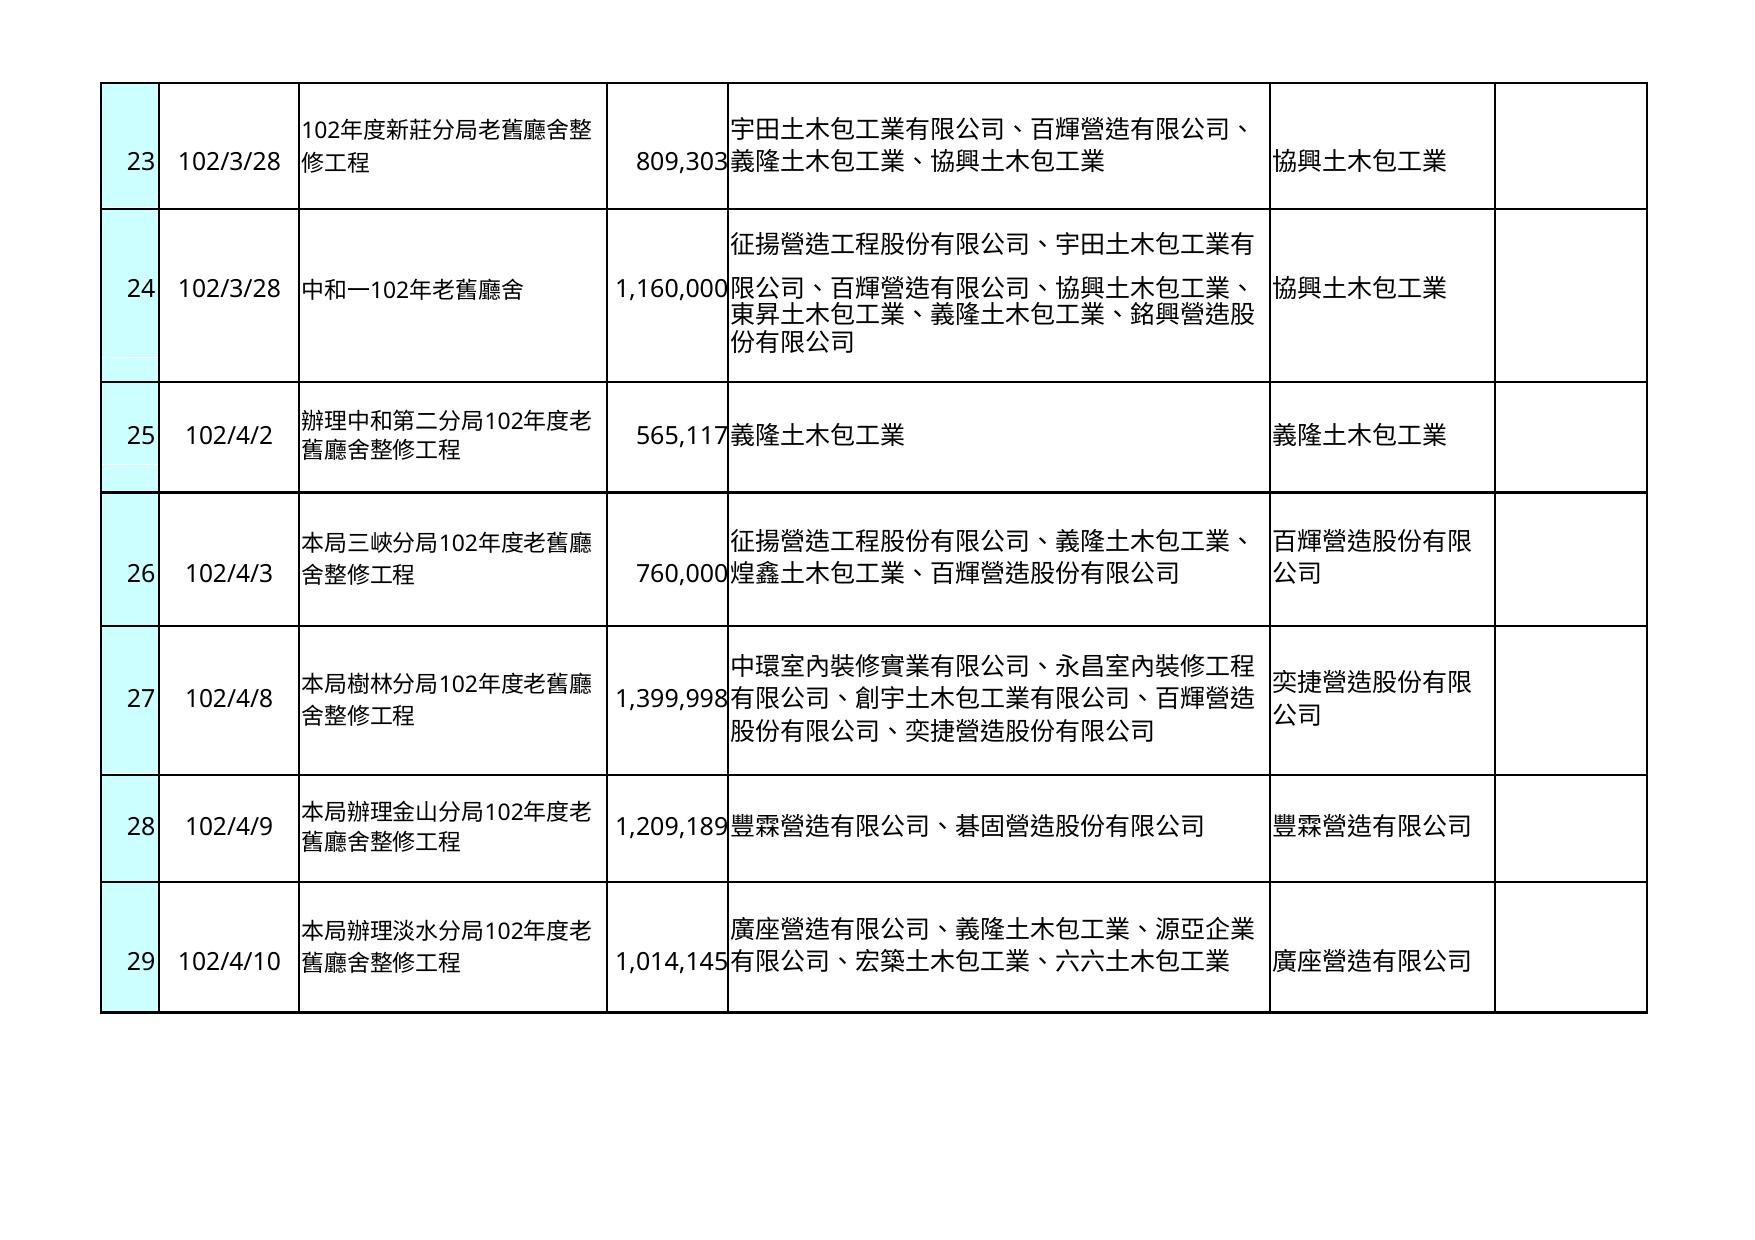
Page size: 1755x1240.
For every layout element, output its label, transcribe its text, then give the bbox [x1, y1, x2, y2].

table_cell 豐霖營造有限公司、碁固營造股份有限公司 [729, 776, 1269, 842]
table_cell [1496, 494, 1646, 557]
table_cell [160, 714, 298, 730]
table_cell [608, 842, 727, 855]
table_cell [1271, 304, 1494, 329]
table_cell [102, 730, 158, 746]
table_cell [1496, 451, 1646, 464]
table_cell [608, 465, 727, 491]
table_cell [160, 746, 298, 773]
table_cell [608, 176, 727, 207]
table_cell 辦理中和第二分局102年度老 [300, 383, 606, 435]
table_cell [160, 329, 298, 357]
table_cell 義隆土木包工業 [729, 383, 1269, 451]
table_cell [1271, 465, 1494, 491]
table_cell [1496, 383, 1646, 435]
table_cell 公司 [1271, 557, 1494, 589]
table_cell 1,160,000 [608, 260, 727, 304]
table_cell [160, 977, 298, 1011]
table_cell 本局辦理淡水分局102年度老 [300, 883, 606, 944]
table_cell [1271, 176, 1494, 207]
table_header 102年度新莊分局老舊廳舍整 [300, 84, 606, 144]
table_cell [608, 358, 727, 381]
table_cell [1496, 329, 1646, 357]
table_cell [102, 176, 158, 207]
table_cell [1496, 826, 1646, 842]
table_cell 28 [102, 776, 158, 842]
table_header 809,303 [608, 84, 727, 176]
table_cell [1496, 465, 1646, 491]
table_cell 份有限公司 [729, 329, 1269, 357]
table_cell 廣座營造有限公司、義隆土木包工業、源亞企業 [729, 883, 1269, 944]
table_cell [608, 730, 727, 746]
table_cell [160, 358, 298, 381]
table_cell 廣座營造有限公司 [1271, 883, 1494, 977]
table_cell 中和一102年老舊廳舍 [300, 260, 606, 304]
table_cell [160, 730, 298, 746]
table_cell [1271, 451, 1494, 464]
table_cell [1271, 842, 1494, 855]
table_cell [102, 358, 158, 381]
table_cell [1496, 589, 1646, 625]
table_cell [608, 589, 727, 625]
table_cell [160, 465, 298, 491]
table_cell 1,014,145 [608, 883, 727, 977]
table_cell 102/3/28 [160, 260, 298, 304]
table_cell [300, 730, 606, 746]
table_cell [1496, 730, 1646, 746]
table_cell 760,000 [608, 494, 727, 589]
table_cell 義隆土木包工業、協興土木包工業 [729, 144, 1269, 176]
table_cell [1271, 358, 1494, 381]
table_cell [729, 589, 1269, 625]
table_header 102/3/28 [160, 84, 298, 176]
table_cell 協興土木包工業 [1271, 260, 1494, 304]
table_header 宇田土木包工業有限公司、百輝營造有限公司、 [729, 84, 1269, 144]
table_cell 中環室內裝修實業有限公司、永昌室內裝修工程 [729, 627, 1269, 681]
table_cell 修工程 [300, 144, 606, 176]
table_cell 奕捷營造股份有限 [1271, 627, 1494, 698]
table_cell [1496, 210, 1646, 260]
table_cell [160, 210, 298, 260]
table_cell [608, 210, 727, 260]
table_cell [300, 304, 606, 329]
table_cell 102/4/9 [160, 776, 298, 842]
table_cell 煌鑫土木包工業、百輝營造股份有限公司 [729, 557, 1269, 589]
table_cell [160, 627, 298, 681]
table_cell [160, 589, 298, 625]
table_cell [729, 176, 1269, 207]
table_cell [102, 977, 158, 1011]
table_cell [300, 855, 606, 881]
table_cell [729, 855, 1269, 881]
table_cell [1496, 176, 1646, 207]
table_cell [608, 977, 727, 1011]
table_cell [608, 627, 727, 681]
table_cell 舊廳舍整修工程 [300, 826, 606, 855]
table_cell 征揚營造工程股份有限公司、義隆土木包工業、 [729, 494, 1269, 557]
table_cell [1271, 730, 1494, 746]
table_cell 股份有限公司、奕捷營造股份有限公司 [729, 714, 1269, 746]
table_cell [1496, 977, 1646, 1011]
table_cell [608, 855, 727, 881]
table_cell 1,399,998 [608, 681, 727, 714]
table_cell [729, 451, 1269, 464]
table_cell [729, 842, 1269, 855]
table_cell [160, 855, 298, 881]
table_cell 25 [102, 383, 158, 451]
table_cell [300, 358, 606, 381]
table_cell [1496, 358, 1646, 381]
table_cell 27 [102, 681, 158, 714]
table_cell [102, 210, 158, 260]
table_cell [300, 210, 606, 260]
table_cell [300, 589, 606, 625]
table_cell [102, 855, 158, 881]
table_cell [102, 451, 158, 464]
table_cell 102/4/10 [160, 883, 298, 977]
table_cell [102, 627, 158, 681]
table_cell 565,117 [608, 383, 727, 451]
table_cell 102/4/3 [160, 494, 298, 589]
table_cell [1496, 304, 1646, 329]
table_cell [1496, 681, 1646, 698]
table_cell 26 [102, 494, 158, 589]
table_cell [300, 176, 606, 207]
table_cell [1271, 977, 1494, 1011]
table_cell 24 [102, 260, 158, 304]
table_cell [608, 746, 727, 773]
table_cell 102/4/8 [160, 681, 298, 714]
table_cell 29 [102, 883, 158, 977]
table_cell 有限公司、宏築土木包工業、六六土木包工業 [729, 945, 1269, 977]
table_cell [608, 451, 727, 464]
table_cell 本局樹林分局102年度老舊廳 [300, 627, 606, 698]
table_cell 本局三峽分局102年度老舊廳 [300, 494, 606, 557]
table_header 協興土木包工業 [1271, 84, 1494, 176]
table_cell [160, 451, 298, 464]
table_cell 102/4/2 [160, 383, 298, 451]
table_cell [102, 746, 158, 773]
table_cell 東昇土木包工業、義隆土木包工業、銘興營造股 [729, 304, 1269, 329]
table_cell 舍整修工程 [300, 698, 606, 730]
table_cell [1496, 435, 1646, 451]
table_cell [1496, 746, 1646, 773]
table_cell [1496, 714, 1646, 730]
table_cell [729, 465, 1269, 491]
table_cell 豐霖營造有限公司 [1271, 776, 1494, 842]
table_cell [1496, 260, 1646, 304]
table_cell [102, 304, 158, 329]
table_cell [102, 589, 158, 625]
table_cell 百輝營造股份有限 [1271, 494, 1494, 557]
table_cell [102, 842, 158, 855]
table_cell 義隆土木包工業 [1271, 383, 1494, 451]
table_cell [1496, 842, 1646, 855]
table_cell [1496, 557, 1646, 589]
table_header 23 [102, 84, 158, 176]
table_cell [1496, 698, 1646, 714]
table_cell [1496, 776, 1646, 826]
table_cell [1496, 883, 1646, 944]
table_cell [1496, 855, 1646, 881]
table_cell [102, 329, 158, 357]
table_cell [1271, 589, 1494, 625]
table_cell [1496, 627, 1646, 681]
table_cell [608, 304, 727, 329]
table_header [1496, 84, 1646, 144]
table_cell [1271, 746, 1494, 773]
table_cell [160, 842, 298, 855]
table_cell 舍整修工程 [300, 557, 606, 589]
table_cell [1271, 329, 1494, 357]
table_cell [1496, 144, 1646, 176]
table_cell [608, 714, 727, 730]
table_cell [300, 977, 606, 1011]
table_cell [300, 746, 606, 773]
table_cell [608, 329, 727, 357]
table_cell [729, 358, 1269, 381]
table_cell [729, 746, 1269, 773]
table_cell [1271, 855, 1494, 881]
table_cell 征揚營造工程股份有限公司、宇田土木包工業有 [729, 210, 1269, 260]
table_cell 舊廳舍整修工程 [300, 435, 606, 464]
table_cell [102, 465, 158, 491]
table_cell [1496, 945, 1646, 977]
table_cell 有限公司、創宇土木包工業有限公司、百輝營造 [729, 681, 1269, 714]
table_cell 限公司、百輝營造有限公司、協興土木包工業、 [729, 260, 1269, 304]
table_cell 舊廳舍整修工程 [300, 945, 606, 977]
table_cell [160, 304, 298, 329]
table_cell [300, 465, 606, 491]
table_cell 本局辦理金山分局102年度老 [300, 776, 606, 826]
table_cell [102, 714, 158, 730]
table_cell [729, 977, 1269, 1011]
table_cell [300, 329, 606, 357]
table_cell 公司 [1271, 698, 1494, 730]
table_cell [1271, 210, 1494, 260]
table_cell [160, 176, 298, 207]
table_cell 1,209,189 [608, 776, 727, 842]
